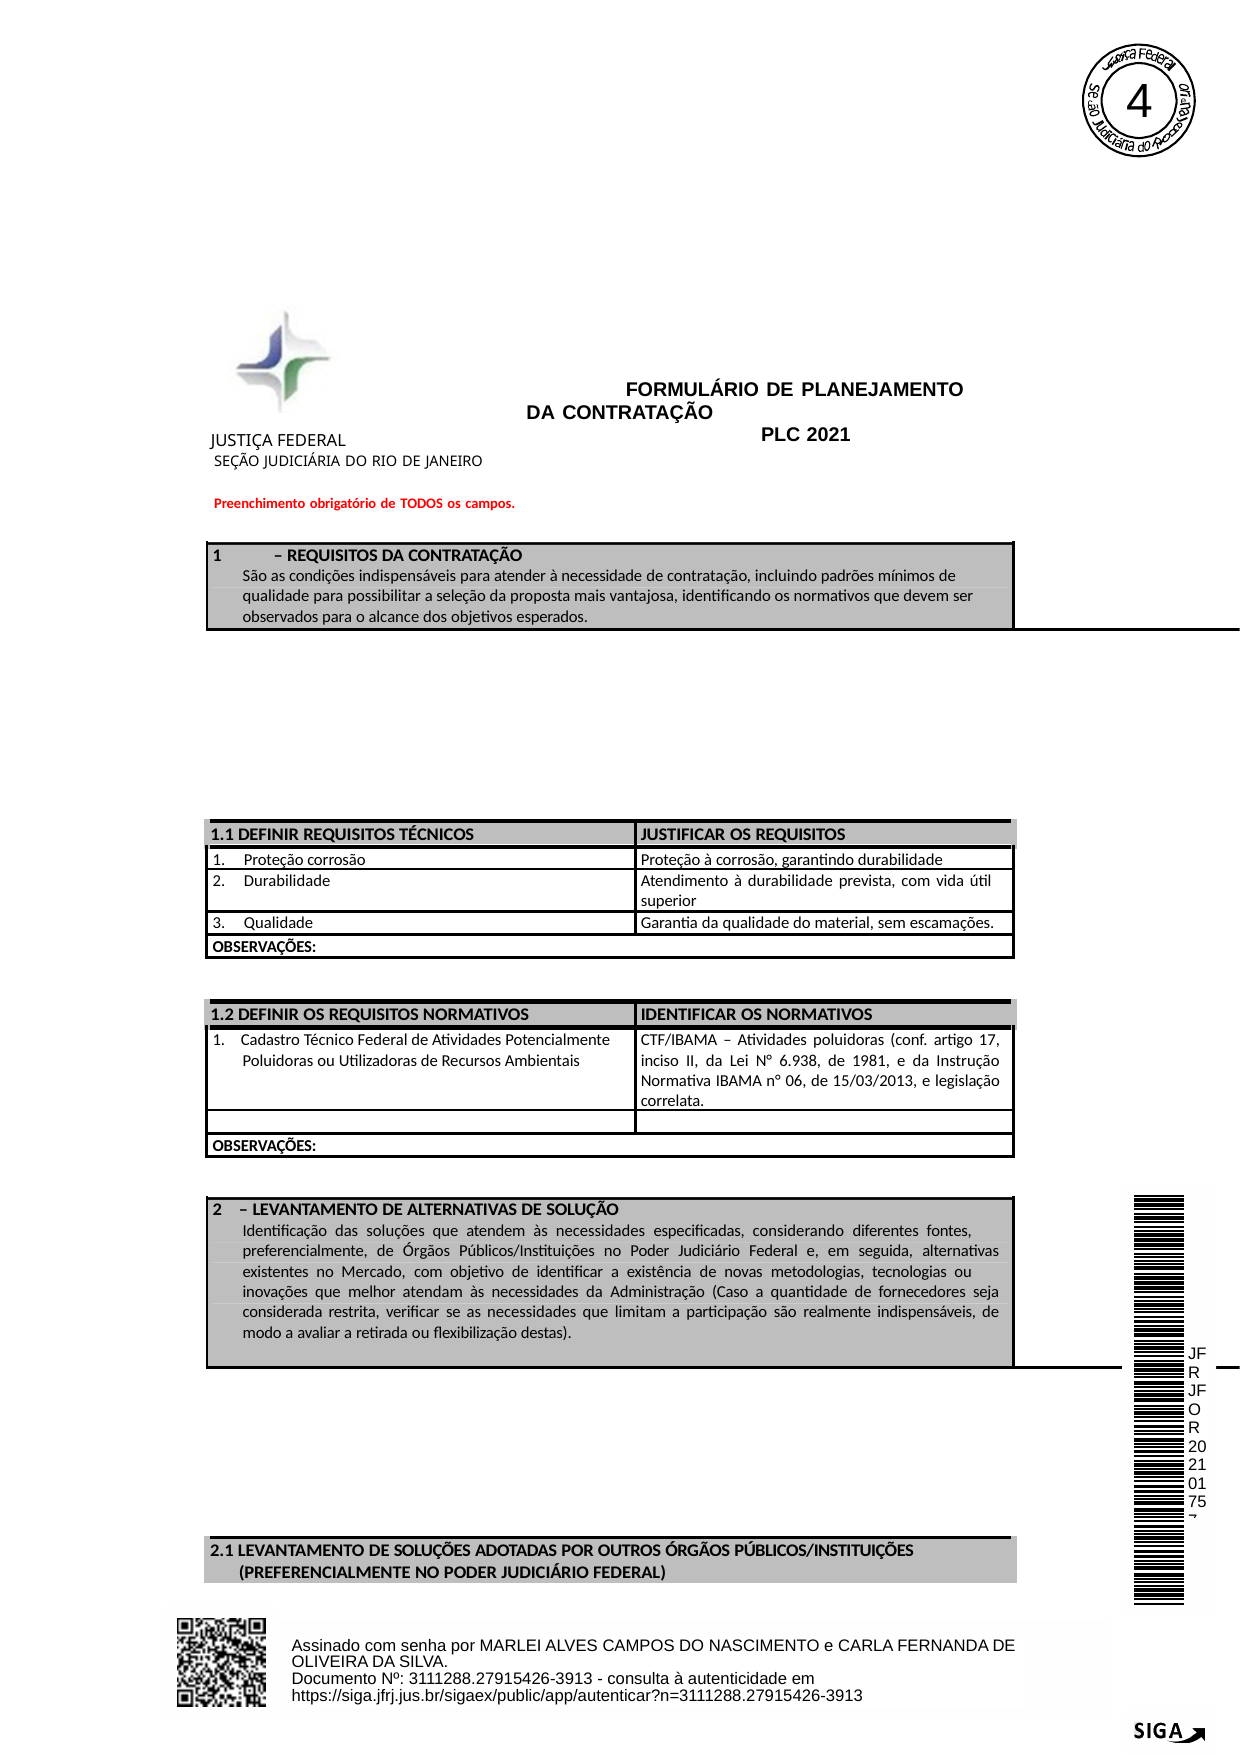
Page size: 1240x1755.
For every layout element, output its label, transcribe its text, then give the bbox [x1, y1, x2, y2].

text e [1180, 95, 1193, 105]
table_cell 1. Cadastro Técnico Federal de Atividades Potencialmente Poluidoras ou Utilizadoras de Recursos Ambientais [208, 1030, 634, 1109]
table_header 2.1 LEVANTAMENTO DE SOLUÇÕES ADOTADAS POR OUTROS ÓRGÃOS PÚBLICOS/INSTITUIÇÕES (PREFERENCIALMENTE NO PODER JUDICIÁRIO FEDERAL) [210, 1539, 1011, 1583]
table_cell Durabilidade [234, 870, 634, 910]
table_cell Atendimento à durabilidade prevista, com vida útil superior [637, 870, 1012, 910]
table_header JUSTIFICAR OS REQUISITOS [637, 823, 1011, 844]
table_cell OBSERVAÇÕES: [208, 1135, 1012, 1155]
text ç [1087, 96, 1100, 106]
text JFRJFOR202101757A [1188, 1345, 1207, 1517]
table_cell 2. [208, 870, 234, 910]
text PLC 2021 [761, 423, 1239, 446]
table_cell Garantia da qualidade do material, sem escamações. [637, 913, 1012, 933]
table_cell Proteção à corrosão, garantindo durabilidade [637, 849, 1012, 868]
text JUSTIÇA FEDERAL [34, 428, 522, 451]
table_cell OBSERVAÇÕES: [208, 936, 1012, 956]
table_cell 3. [208, 913, 234, 933]
table_header 1.1 DEFINIR REQUISITOS TÉCNICOS [210, 823, 634, 844]
text SEÇÃO JUDICIÁRIA DO RIO DE JANEIRO [214, 451, 522, 471]
table_cell 1. [208, 849, 234, 868]
table_cell Qualidade [234, 913, 634, 933]
table_cell [637, 1111, 1012, 1132]
table_cell CTF/IBAMA – Atividades poluidoras (conf. artigo 17, inciso II, da Lei N° 6.938, de 1981, e da Instrução Normativa IBAMA n° 06, de 15/03/2013, e legislação correlata. [637, 1030, 1012, 1109]
table_header IDENTIFICAR OS NORMATIVOS [637, 1004, 1011, 1025]
table_cell [208, 1111, 634, 1132]
text FORMULÁRIO DE PLANEJAMENTO DA CONTRATAÇÃO [526, 378, 987, 423]
text Preenchimento obrigatório de TODOS os campos. [214, 494, 522, 512]
table_header 1.2 DEFINIR OS REQUISITOS NORMATIVOS [210, 1004, 634, 1025]
table_cell Proteção corrosão [234, 849, 634, 868]
